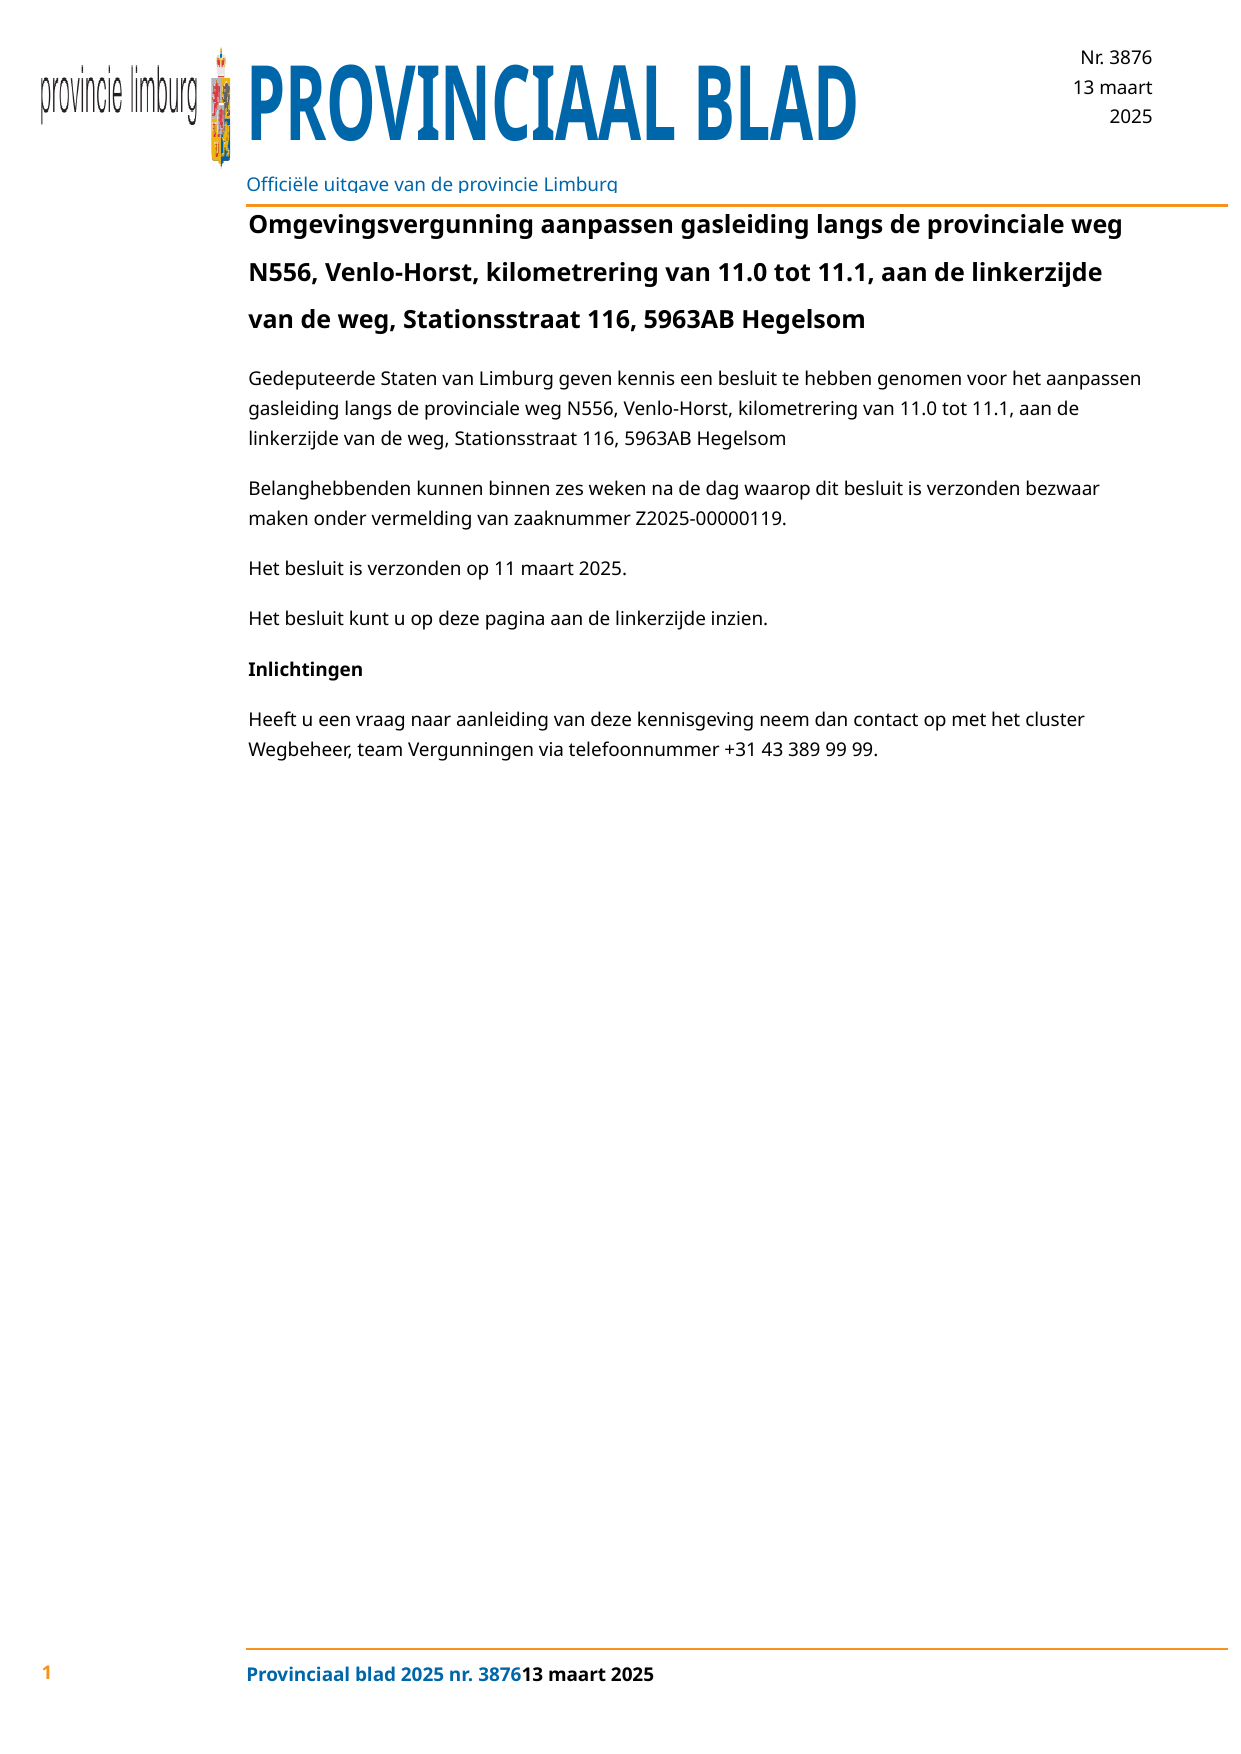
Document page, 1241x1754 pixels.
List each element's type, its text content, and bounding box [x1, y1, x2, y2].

text Omgevingsvergunning aanpassen gasleiding langs de provinciale weg N556, Venlo-Horst, kilometrering van 11.0 tot 11.1, aan de linkerzijde van de weg, Stationsstraat 116, 5963AB Hegelsom [248, 207, 1152, 336]
text Het besluit is verzonden op 11 maart 2025. [248, 555, 1152, 581]
text Heeft u een vraag naar aanleiding van deze kennisgeving neem dan contact op met het cluster Wegbeheer, team Vergunningen via telefoonnummer +31 43 389 99 99. [248, 706, 1152, 762]
text Gedeputeerde Staten van Limburg geven kennis een besluit te hebben genomen voor het aanpassen gasleiding langs de provinciale weg N556, Venlo-Horst, kilometrering van 11.0 tot 11.1, aan de linkerzijde van de weg, Stationsstraat 116, 5963AB Hegelsom [248, 366, 1152, 450]
text Het besluit kunt u op deze pagina aan de linkerzijde inzien. [248, 606, 1152, 631]
text Inlichtingen [248, 656, 1152, 682]
picture [41, 47, 231, 172]
text Belanghebbenden kunnen binnen zes weken na de dag waarop dit besluit is verzonden bezwaar maken onder vermelding van zaaknummer Z2025-00000119. [248, 475, 1152, 530]
